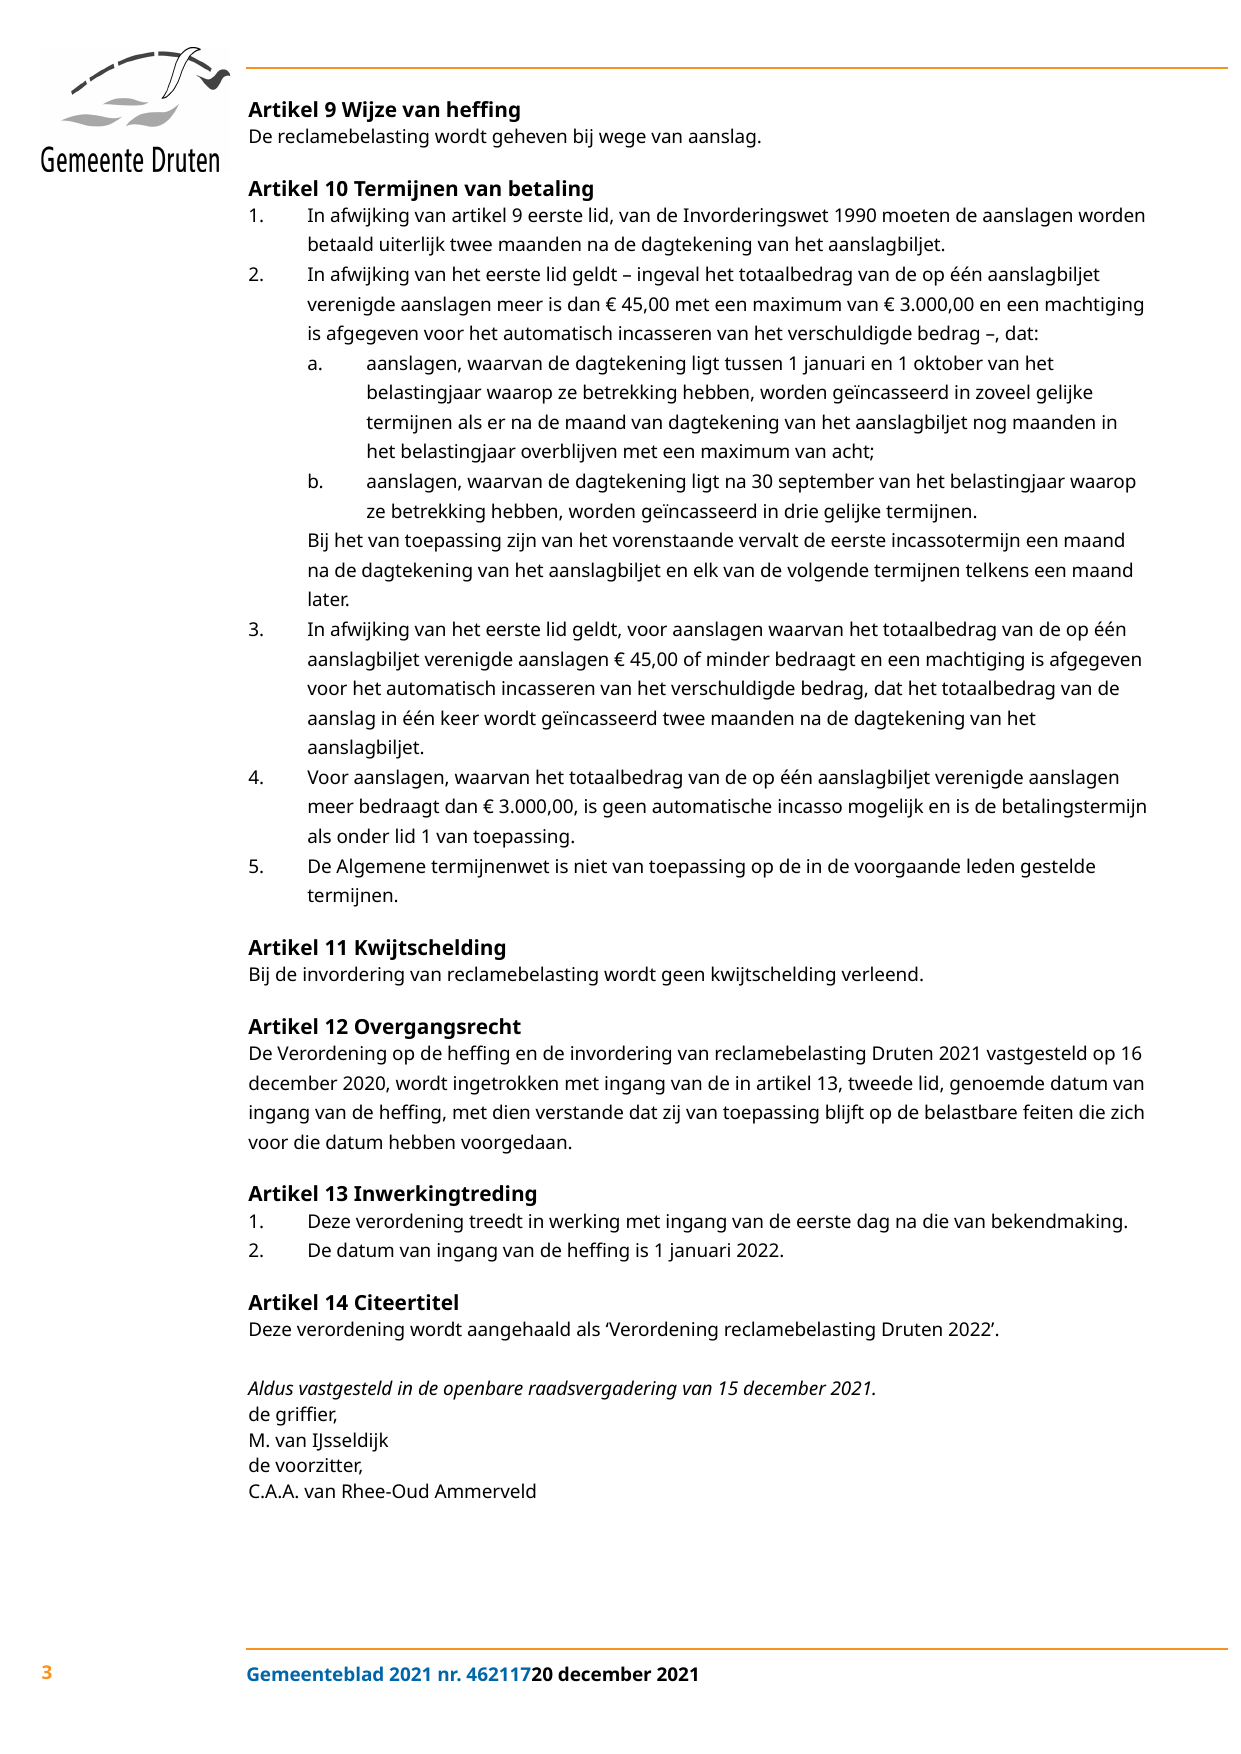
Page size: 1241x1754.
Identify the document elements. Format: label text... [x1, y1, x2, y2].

text De Verordening op de heffing en de invordering van reclamebelasting Druten 2021 vastgesteld op 16 december 2020, wordt ingetrokken met ingang van de in artikel 13, tweede lid, genoemde datum van ingang van de heffing, met dien verstande dat zij van toepassing blijft op de belastbare feiten die zich voor die datum hebben voorgedaan. [248, 1040, 1152, 1155]
picture [41, 47, 231, 172]
text Artikel 13 Inwerkingtreding [248, 1179, 1152, 1208]
list Deze verordening treedt in werking met ingang van de eerste dag na die van bekendmaking. [248, 1208, 1152, 1233]
text Artikel 14 Citeertitel [248, 1288, 1152, 1316]
list In afwijking van het eerste lid geldt – ingeval het totaalbedrag van de op één aanslagbiljet verenigde aanslagen meer is dan € 45,00 met een maximum van € 3.000,00 en een machtiging is afgegeven voor het automatisch incasseren van het verschuldigde bedrag –, dat: [248, 261, 1152, 346]
list In afwijking van het eerste lid geldt, voor aanslagen waarvan het totaalbedrag van de op één aanslagbiljet verenigde aanslagen € 45,00 of minder bedraagt en een machtiging is afgegeven voor het automatisch incasseren van het verschuldigde bedrag, dat het totaalbedrag van de aanslag in één keer wordt geïncasseerd twee maanden na de dagtekening van het aanslagbiljet. [248, 616, 1152, 760]
text Bij de invordering van reclamebelasting wordt geen kwijtschelding verleend. [248, 961, 1152, 987]
text Artikel 9 Wijze van heffing [248, 95, 1152, 123]
text Artikel 11 Kwijtschelding [248, 933, 1152, 961]
text Deze verordening wordt aangehaald als ‘Verordening reclamebelasting Druten 2022’. [248, 1316, 1152, 1342]
text Artikel 10 Termijnen van betaling [248, 174, 1152, 202]
list aanslagen, waarvan de dagtekening ligt tussen 1 januari en 1 oktober van het belastingjaar waarop ze betrekking hebben, worden geïncasseerd in zoveel gelijke termijnen als er na de maand van dagtekening van het aanslagbiljet nog maanden in het belastingjaar overblijven met een maximum van acht; [307, 350, 1152, 464]
list De Algemene termijnenwet is niet van toepassing op de in de voorgaande leden gestelde termijnen. [248, 853, 1152, 908]
list Bij het van toepassing zijn van het vorenstaande vervalt de eerste incassotermijn een maand na de dagtekening van het aanslagbiljet en elk van de volgende termijnen telkens een maand later. [248, 527, 1152, 612]
text C.A.A. van Rhee-Oud Ammerveld [248, 1478, 1152, 1504]
text de griffier, [248, 1401, 1152, 1427]
list In afwijking van artikel 9 eerste lid, van de Invorderingswet 1990 moeten de aanslagen worden betaald uiterlijk twee maanden na de dagtekening van het aanslagbiljet. [248, 202, 1152, 257]
text M. van IJsseldijk [248, 1427, 1152, 1453]
list aanslagen, waarvan de dagtekening ligt na 30 september van het belastingjaar waarop ze betrekking hebben, worden geïncasseerd in drie gelijke termijnen. [307, 468, 1152, 524]
text de voorzitter, [248, 1453, 1152, 1478]
text Artikel 12 Overgangsrecht [248, 1012, 1152, 1040]
list De datum van ingang van de heffing is 1 januari 2022. [248, 1237, 1152, 1263]
text De reclamebelasting wordt geheven bij wege van aanslag. [248, 123, 1152, 149]
text Aldus vastgesteld in de openbare raadsvergadering van 15 december 2021. [248, 1375, 1152, 1401]
list Voor aanslagen, waarvan het totaalbedrag van de op één aanslagbiljet verenigde aanslagen meer bedraagt dan € 3.000,00, is geen automatische incasso mogelijk en is de betalingstermijn als onder lid 1 van toepassing. [248, 764, 1152, 849]
